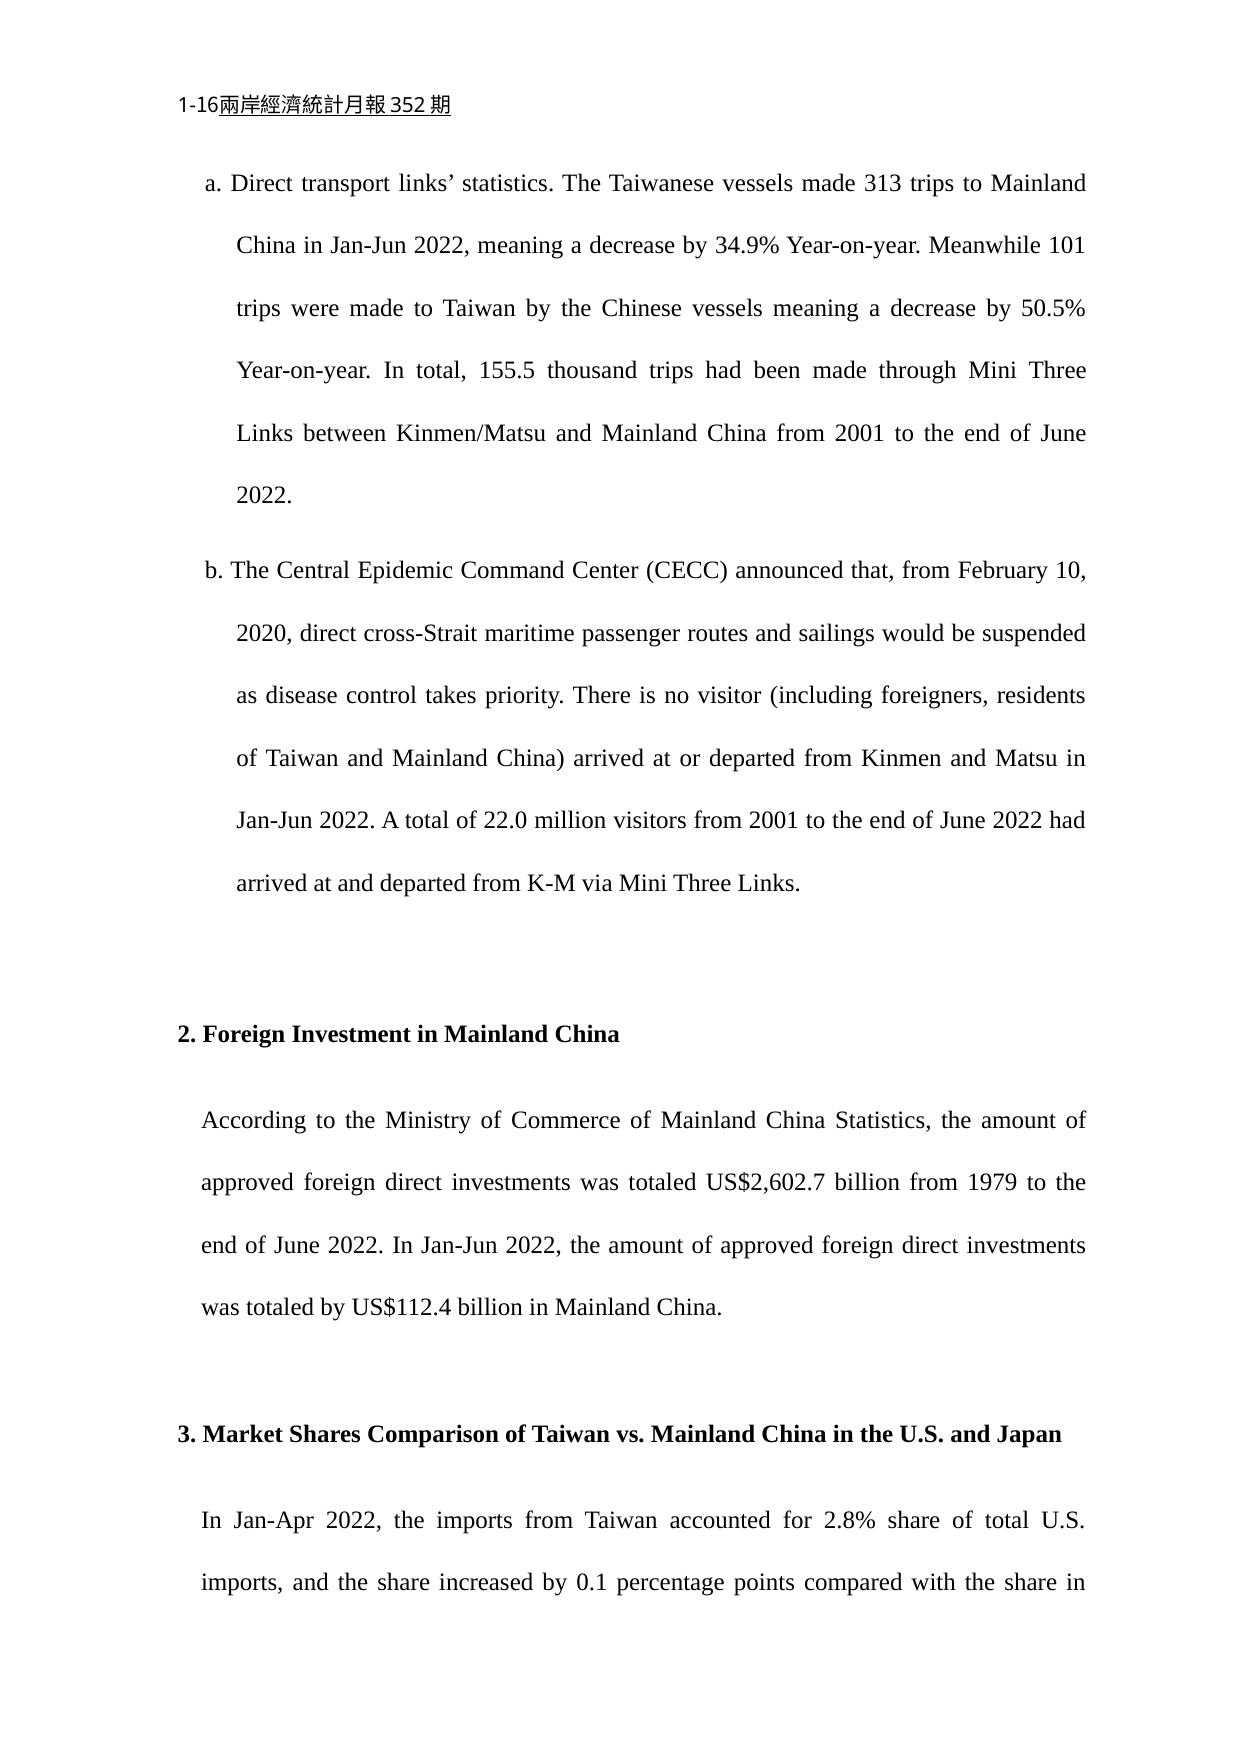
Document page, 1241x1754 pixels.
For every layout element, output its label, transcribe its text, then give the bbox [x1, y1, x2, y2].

text 3. Market Shares Comparison of Taiwan vs. Mainland China in the U.S. and Japan [177, 1402, 1087, 1452]
text a. Direct transport links’ statistics. The Taiwanese vessels made 313 trips to Mainland China in Jan-Jun 2022, meaning a decrease by 34.9% Year-on-year. Meanwhile 101 trips were made to Taiwan by the Chinese vessels meaning a decrease by 50.5% Year-on-year. In total, 155.5 thousand trips had been made through Mini Three Links between Kinmen/Matsu and Mainland China from 2001 to the end of June 2022. [204, 141, 1087, 516]
text b. The Central Epidemic Command Center (CECC) announced that, from February 10, 2020, direct cross-Strait maritime passenger routes and sailings would be suspended as disease control takes priority. There is no visitor (including foreigners, residents of Taiwan and Mainland China) arrived at or departed from Kinmen and Matsu in Jan-Jun 2022. A total of 22.0 million visitors from 2001 to the end of June 2022 had arrived at and departed from K-M via Mini Three Links. [204, 528, 1087, 903]
text According to the Ministry of Commerce of Mainland China Statistics, the amount of approved foreign direct investments was totaled US$2,602.7 billion from 1979 to the end of June 2022. In Jan-Jun 2022, the amount of approved foreign direct investments was totaled by US$112.4 billion in Mainland China. [201, 1077, 1087, 1327]
text 2. Foreign Investment in Mainland China [177, 1002, 1087, 1052]
text In Jan-Apr 2022, the imports from Taiwan accounted for 2.8% share of total U.S. imports, and the share increased by 0.1 percentage points compared with the share in [201, 1477, 1087, 1602]
